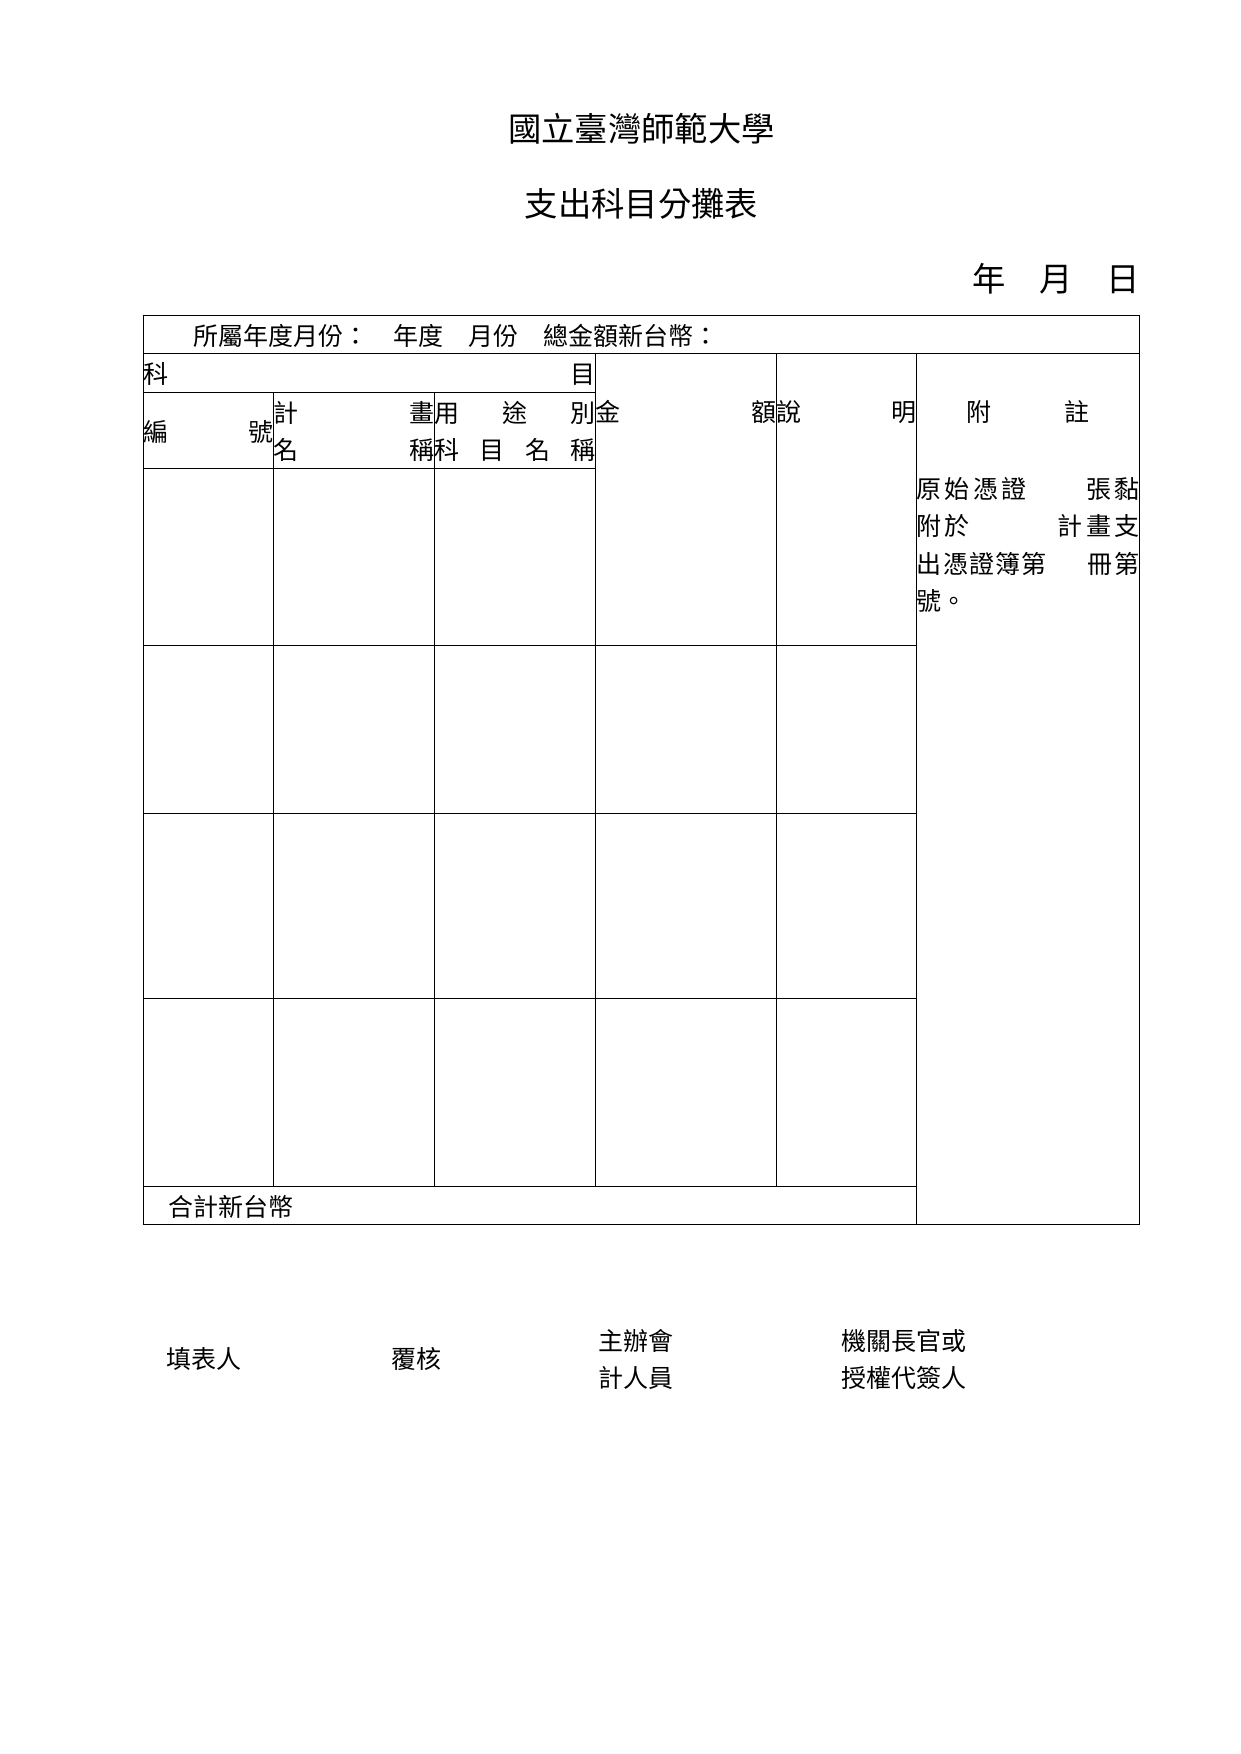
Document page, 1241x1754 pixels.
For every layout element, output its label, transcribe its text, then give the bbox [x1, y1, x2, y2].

table_cell [274, 999, 434, 1186]
table_cell [777, 999, 916, 1186]
table_header 機關長官或 授權代簽人 [839, 1300, 1139, 1416]
table_cell [435, 999, 595, 1186]
table_cell [274, 469, 434, 645]
table_cell [777, 468, 916, 645]
table_cell [274, 646, 434, 812]
table_header 國立臺灣師範大學 [143, 90, 1139, 164]
table_cell [274, 814, 434, 998]
table_cell 金額 [596, 354, 776, 468]
table_cell 合計新台幣 [144, 1187, 916, 1224]
table_cell [144, 814, 273, 998]
table_cell 說明 [777, 354, 916, 468]
table_cell [596, 999, 776, 1186]
table_cell 所屬年度月份： 年度 月份 總金額新台幣： [144, 316, 1139, 353]
table_header 填表人 [164, 1300, 389, 1416]
table_cell [596, 646, 776, 812]
table_cell [144, 646, 273, 812]
table_cell [144, 999, 273, 1186]
table_cell 原始憑證 張黏附於 計畫支出憑證簿第 冊第 號。 [917, 468, 1139, 1224]
table_cell 科目 [144, 354, 595, 392]
table_header 覆核 [389, 1300, 595, 1416]
table_cell 用途別 科目名稱 [435, 393, 595, 468]
table_header 主辦會 計人員 [595, 1300, 839, 1416]
table_cell [144, 469, 273, 645]
table_cell [435, 646, 595, 812]
table_cell [777, 814, 916, 998]
table_cell [435, 469, 595, 645]
table_cell 年 月 日 [143, 240, 1139, 314]
table_cell [596, 468, 776, 645]
table_cell 附註 [917, 354, 1139, 468]
table_cell 計畫 名稱 [274, 393, 434, 468]
table_cell 編號 [144, 393, 273, 468]
table_cell 支出科目分攤表 [143, 165, 1139, 239]
table_cell [435, 814, 595, 998]
table_cell [777, 646, 916, 812]
table_cell [596, 814, 776, 998]
